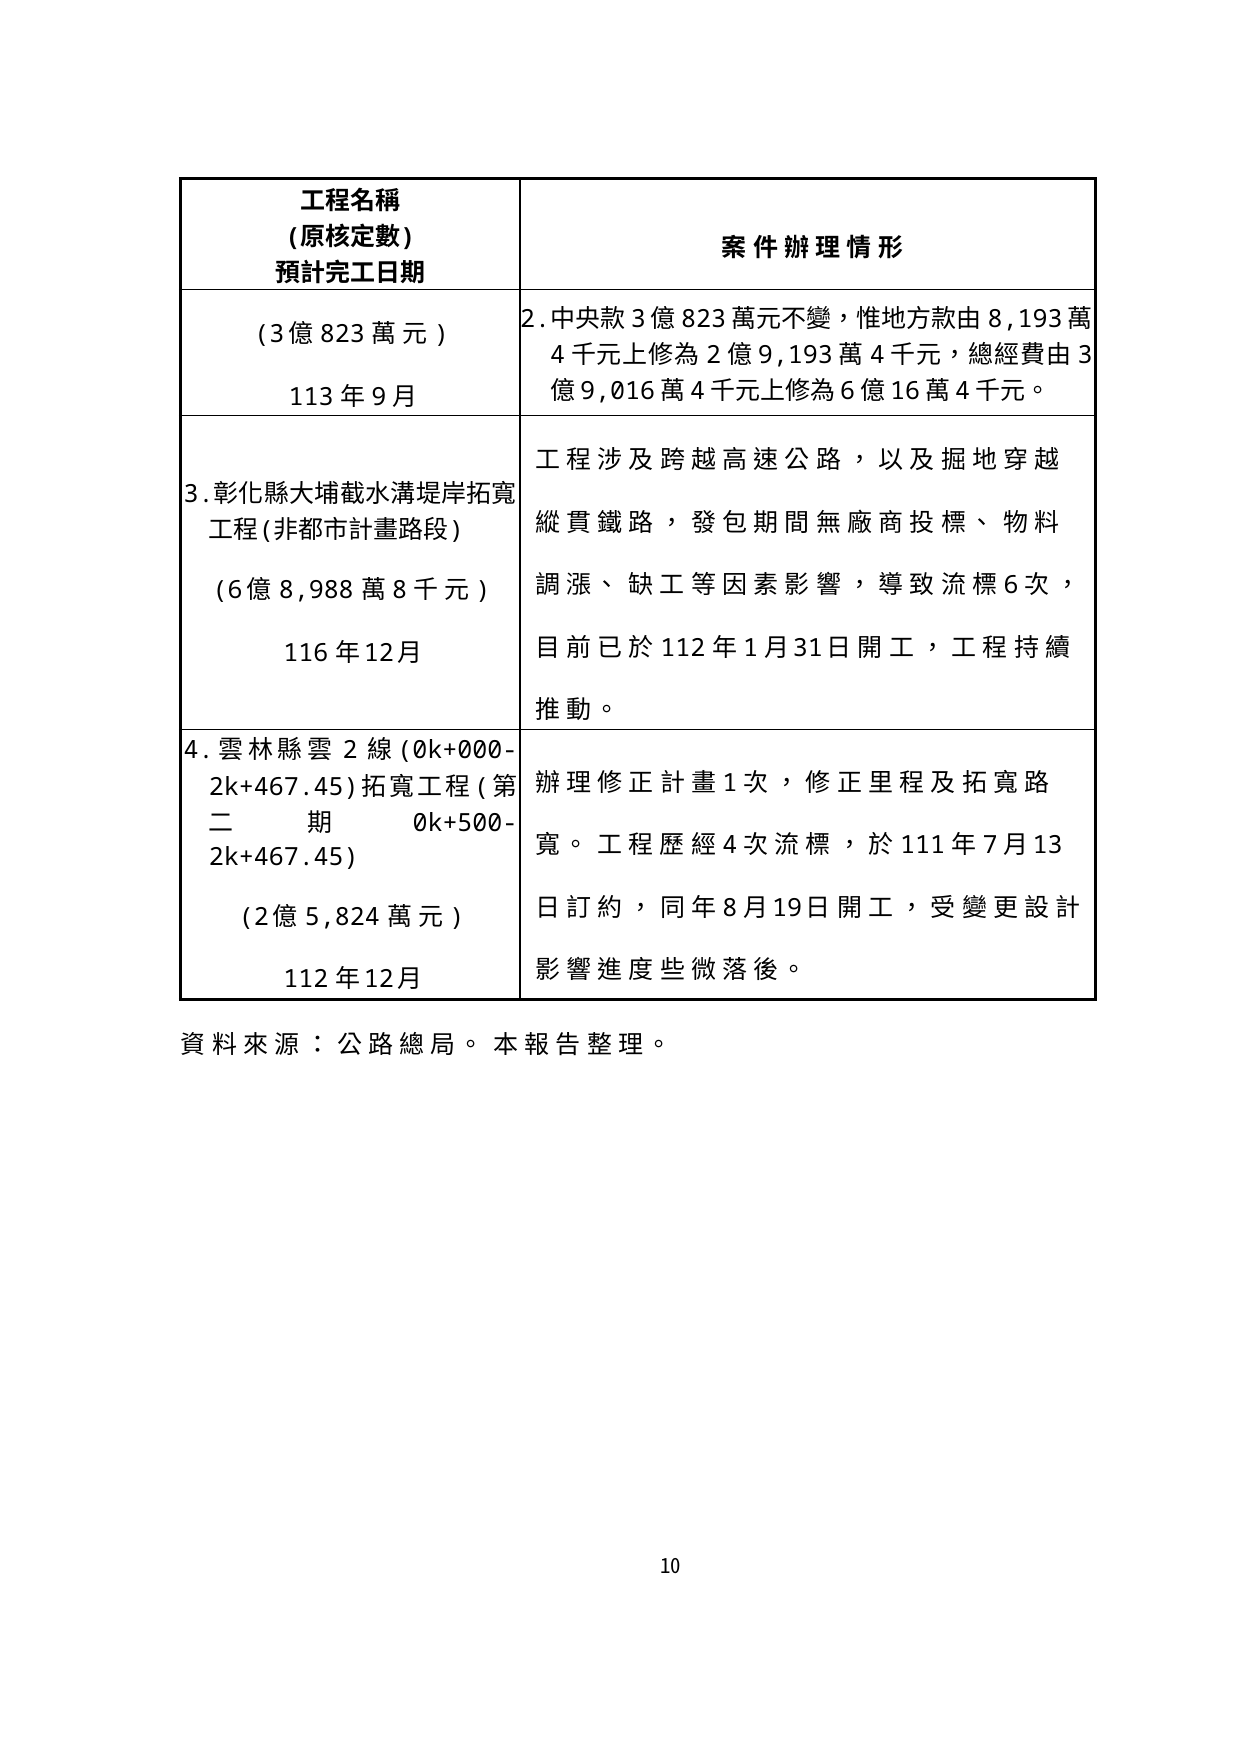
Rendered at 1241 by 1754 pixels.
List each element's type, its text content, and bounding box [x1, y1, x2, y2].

table_cell 工程涉及跨越高速公路，以及掘地穿越縱貫鐵路，發包期間無廠商投標、物料調漲、缺工等因素影響，導致流標6次，目前已於112年1月31日開工，工程持續推動。 [521, 416, 1094, 729]
table_cell 辦理修正計畫1次，修正里程及拓寬路寬。工程歷經4次流標，於111年7月13日訂約，同年8月19日開工，受變更設計影響進度些微落後。 [521, 730, 1094, 997]
table_header 工程名稱 (原核定數) 預計完工日期 [182, 180, 519, 289]
table_header 案件辦理情形 [521, 180, 1094, 289]
table_cell (3億823萬元) 113年9月 [182, 290, 519, 415]
table_cell 3.彰化縣大埔截水溝堤岸拓寬工程(非都市計畫路段) (6億8,988萬8千元) 116年12月 [182, 416, 519, 729]
table_cell 2.中央款3億823萬元不變，惟地方款由8,193萬4千元上修為2億9,193萬4千元，總經費由3億9,016萬4千元上修為6億16萬4千元。 [521, 290, 1094, 415]
text 資料來源：公路總局。本報告整理。 [177, 1001, 1063, 1063]
table_cell 4.雲林縣雲2線(0k+000-2k+467.45)拓寬工程(第二期0k+500-2k+467.45) (2億5,824萬元) 112年12月 [182, 730, 519, 997]
